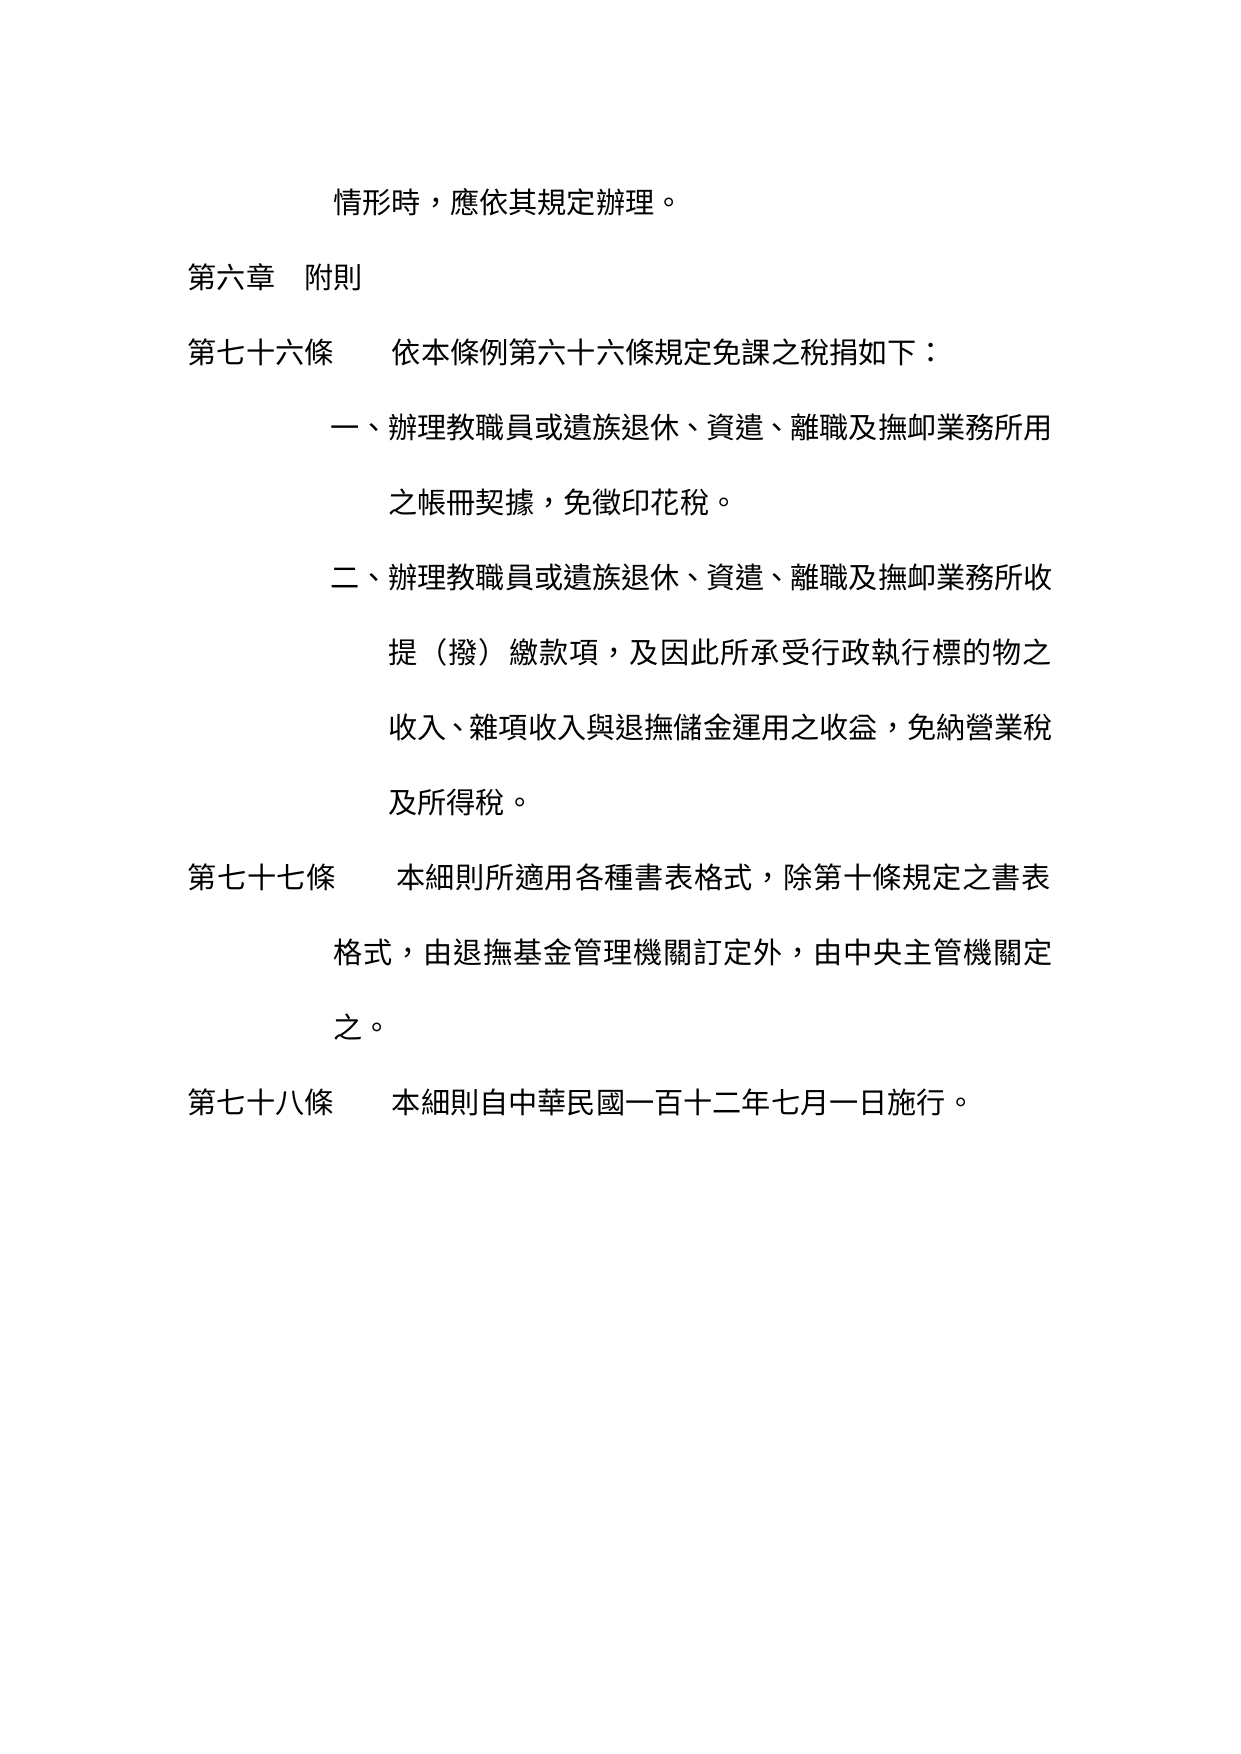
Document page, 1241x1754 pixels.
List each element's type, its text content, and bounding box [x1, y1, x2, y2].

text 第七十六條 依本條例第六十六條規定免課之稅捐如下： [187, 314, 1053, 389]
list 辦理教職員或遺族退休、資遣、離職及撫卹業務所用之帳冊契據，免徵印花稅。 [330, 389, 1053, 539]
list 辦理教職員或遺族退休、資遣、離職及撫卹業務所收提（撥）繳款項，及因此所承受行政執行標的物之收入、雜項收入與退撫儲金運用之收益，免納營業稅及所得稅。 [330, 539, 1053, 839]
text 情形時，應依其規定辦理。 [187, 164, 1053, 239]
text 第七十七條 本細則所適用各種書表格式，除第十條規定之書表格式，由退撫基金管理機關訂定外，由中央主管機關定之。 [187, 839, 1053, 1064]
text 第七十八條 本細則自中華民國一百十二年七月一日施行。 [187, 1064, 1053, 1139]
text 第六章 附則 [187, 239, 1053, 314]
